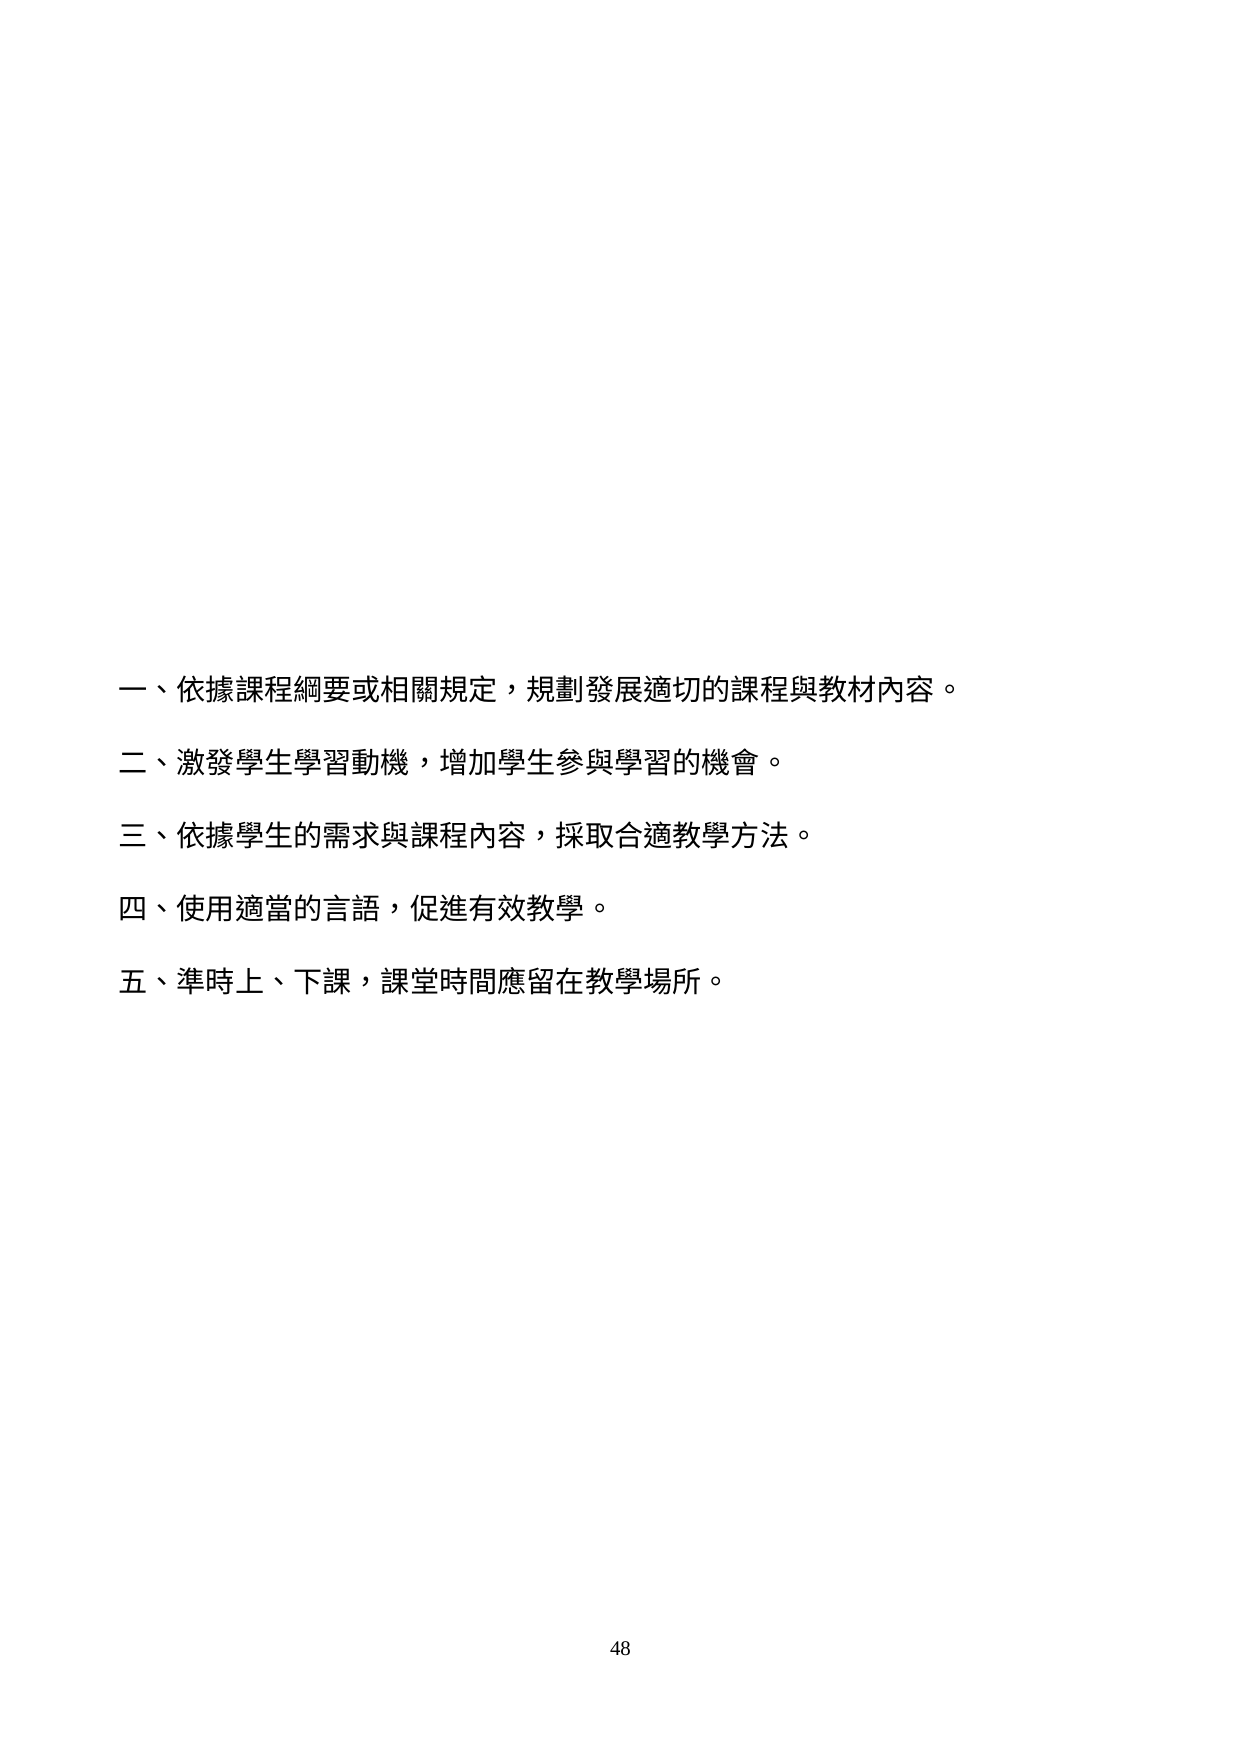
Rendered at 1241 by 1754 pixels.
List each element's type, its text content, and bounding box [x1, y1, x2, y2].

text 四、使用適當的言語，促進有效教學。 [118, 861, 1122, 934]
text 一、依據課程綱要或相關規定，規劃發展適切的課程與教材內容。 [118, 642, 1122, 715]
text 五、準時上、下課，課堂時間應留在教學場所。 [118, 934, 1122, 1007]
text 三、依據學生的需求與課程內容，採取合適教學方法。 [118, 788, 1122, 861]
text 二、激發學生學習動機，增加學生參與學習的機會。 [118, 715, 1122, 788]
